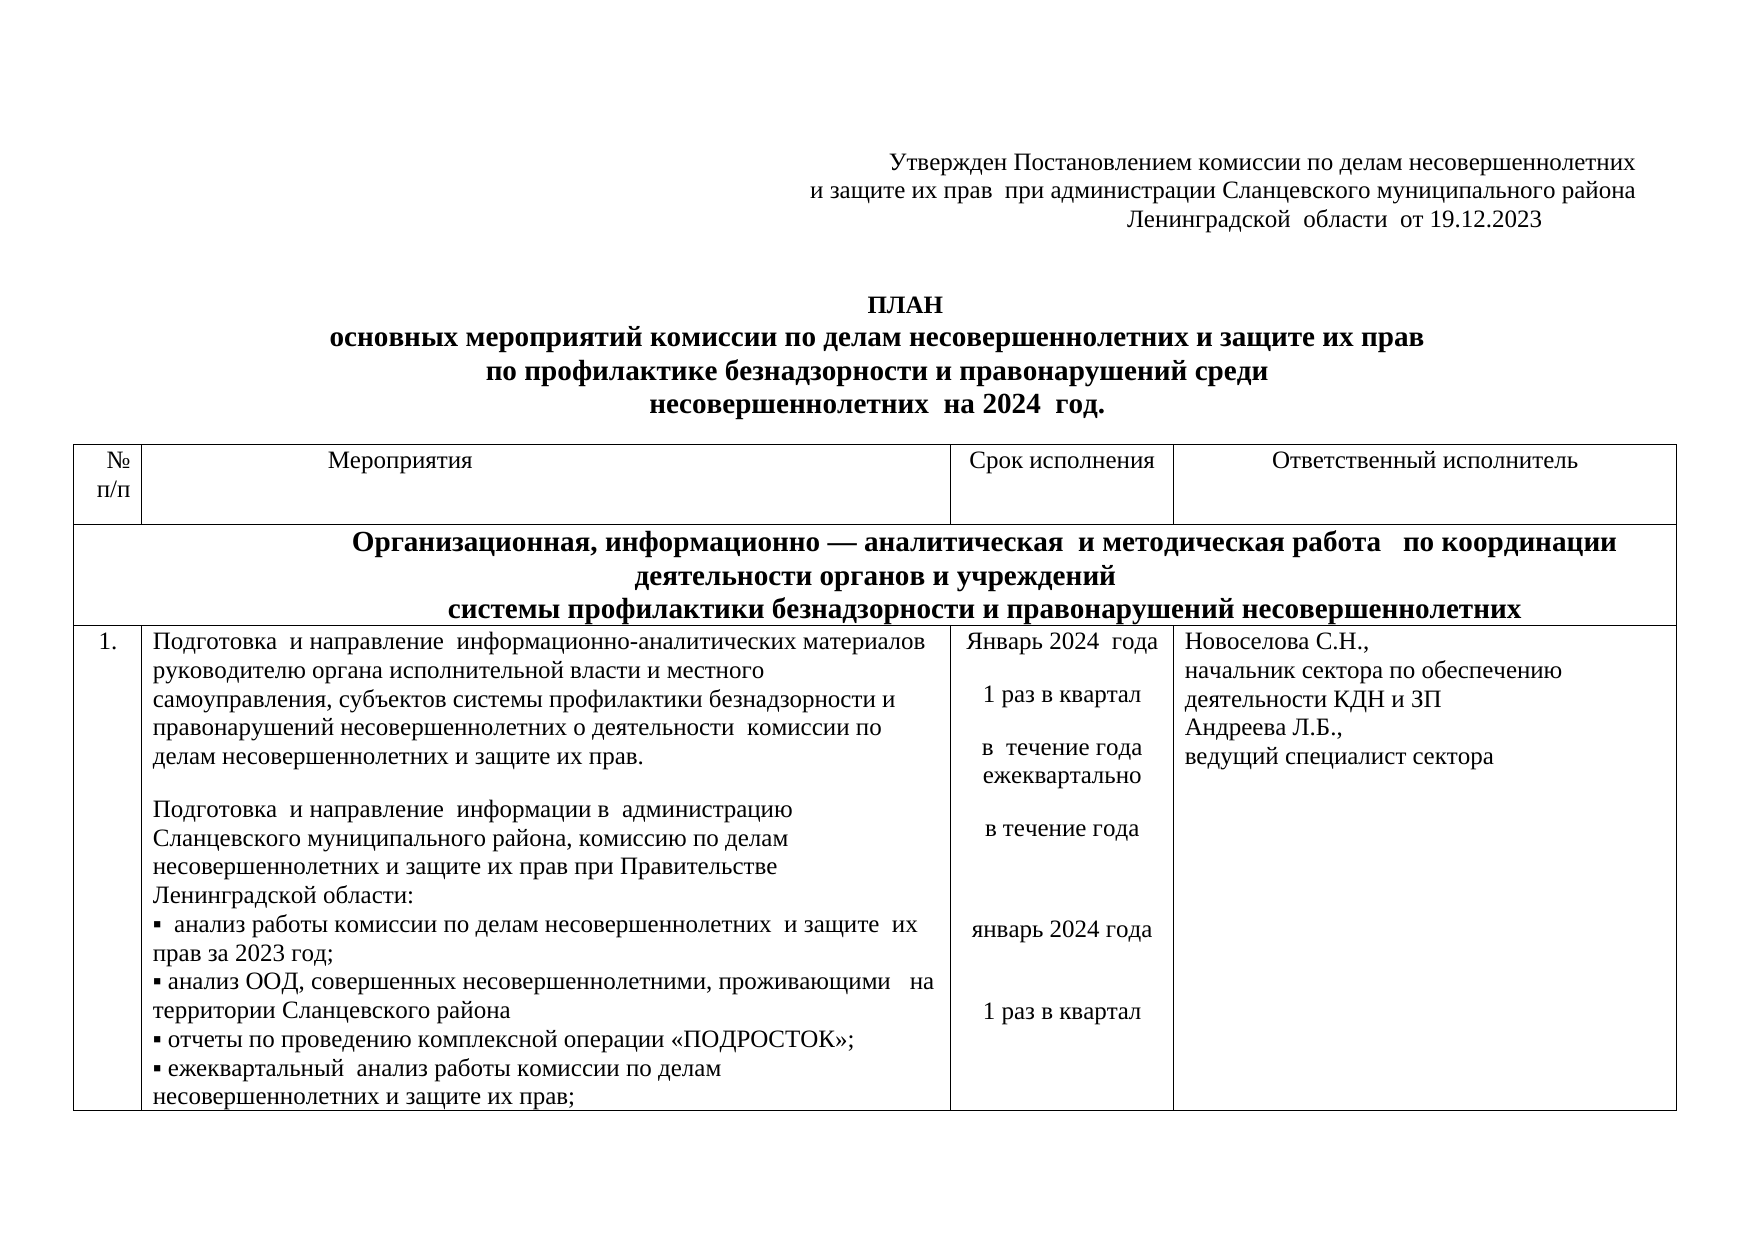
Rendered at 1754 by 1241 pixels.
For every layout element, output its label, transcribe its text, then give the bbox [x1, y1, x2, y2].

table_header № п/п [74, 445, 141, 523]
text ПЛАН [118, 291, 1636, 319]
table_cell Подготовка и направление информационно-аналитических материалов руководителю органа исполнительной власти и местного самоуправления, субъектов системы профилактики безнадзорности и правонарушений несовершеннолетних о деятельности комиссии по делам несовершеннолетних и защите их прав. Подготовка и направление информации в администрацию Сланцевского муниципального района, комиссию по делам несовершеннолетних и защите их прав при Правительстве Ленинградской области: ▪ анализ работы комиссии по делам несовершеннолетних и защите их прав за 2023 год; ▪ анализ ООД, совершенных несовершеннолетними, проживающими на территории Сланцевского района ▪ отчеты по проведению комплексной операции «ПОДРОСТОК»; ▪ ежеквартальный анализ работы комиссии по делам несовершеннолетних и защите их прав; [142, 626, 950, 1110]
text Ленинградской области от 19.12.2023 [118, 204, 1636, 233]
text по профилактике безнадзорности и правонарушений среди [118, 353, 1636, 386]
table_cell Организационная, информационно — аналитическая и методическая работа по координации деятельности органов и учреждений системы профилактики безнадзорности и правонарушений несовершеннолетних [74, 525, 1676, 625]
text и защите их прав при администрации Сланцевского муниципального района [118, 176, 1636, 204]
table_cell Январь 2024 года 1 раз в квартал в течение года ежеквартально в течение года январь 2024 года 1 раз в квартал [951, 626, 1173, 1110]
table_cell Новоселова С.Н., начальник сектора по обеспечению деятельности КДН и ЗП Андреева Л.Б., ведущий специалист сектора [1174, 626, 1676, 1110]
text Утвержден Постановлением комиссии по делам несовершеннолетних [118, 147, 1636, 176]
table_header Срок исполнения [951, 445, 1173, 523]
table_header Мероприятия [142, 445, 950, 523]
text основных мероприятий комиссии по делам несовершеннолетних и защите их прав [118, 319, 1636, 353]
table_cell 1. [74, 626, 141, 1110]
table_header Ответственный исполнитель [1174, 445, 1676, 523]
text несовершеннолетних на 2024 год. [118, 386, 1636, 420]
